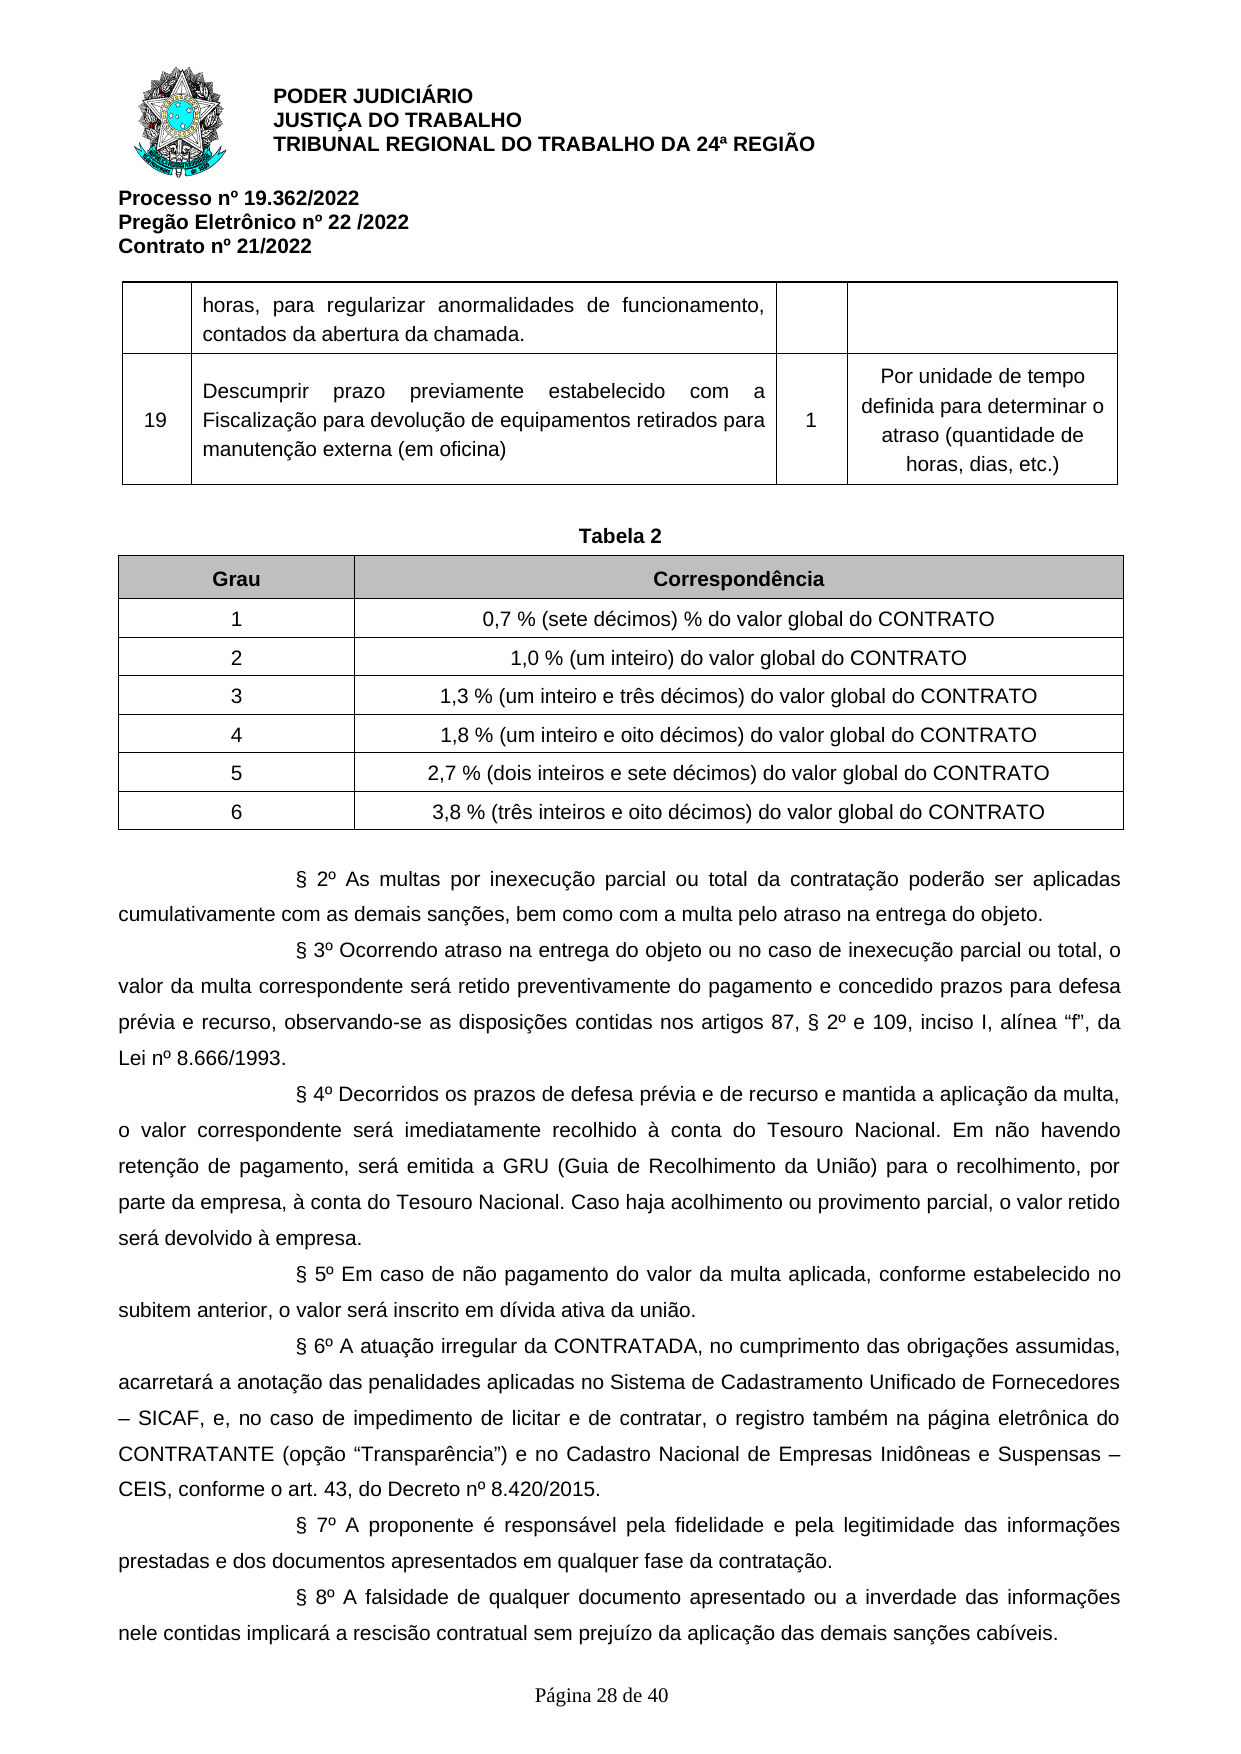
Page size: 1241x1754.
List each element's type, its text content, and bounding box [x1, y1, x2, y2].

table_cell 3,8 % (três inteiros e oito décimos) do valor global do CONTRATO [355, 792, 1123, 829]
text § 2º As multas por inexecução parcial ou total da contratação poderão ser aplicadas cumulativamente com as demais sanções, bem como com a multa pelo atraso na entrega do objeto. [118, 866, 1122, 926]
text Tabela 2 [118, 520, 1122, 549]
text § 8º A falsidade de qualquer documento apresentado ou a inverdade das informações nele contidas implicará a rescisão contratual sem prejuízo da aplicação das demais sanções cabíveis. [118, 1585, 1122, 1645]
text § 6º A atuação irregular da CONTRATADA, no cumprimento das obrigações assumidas, acarretará a anotação das penalidades aplicadas no Sistema de Cadastramento Unificado de Fornecedores – SICAF, e, no caso de impedimento de licitar e de contratar, o registro também na página eletrônica do CONTRATANTE (opção “Transparência”) e no Cadastro Nacional de Empresas Inidôneas e Suspensas – CEIS, conforme o art. 43, do Decreto nº 8.420/2015. [118, 1333, 1122, 1501]
text § 3º Ocorrendo atraso na entrega do objeto ou no caso de inexecução parcial ou total, o valor da multa correspondente será retido preventivamente do pagamento e concedido prazos para defesa prévia e recurso, observando-se as disposições contidas nos artigos 87, § 2º e 109, inciso I, alínea “f”, da Lei nº 8.666/1993. [118, 938, 1122, 1070]
table_header Grau [119, 556, 354, 598]
table_cell 6 [119, 792, 354, 829]
table_header Correspondência [355, 556, 1123, 598]
table_cell 4 [119, 715, 354, 752]
table_cell 1,8 % (um inteiro e oito décimos) do valor global do CONTRATO [355, 715, 1123, 752]
table_cell 19 [123, 354, 191, 483]
text § 4º Decorridos os prazos de defesa prévia e de recurso e mantida a aplicação da multa, o valor correspondente será imediatamente recolhido à conta do Tesouro Nacional. Em não havendo retenção de pagamento, será emitida a GRU (Guia de Recolhimento da União) para o recolhimento, por parte da empresa, à conta do Tesouro Nacional. Caso haja acolhimento ou provimento parcial, o valor retido será devolvido à empresa. [118, 1082, 1122, 1250]
picture [133, 66, 228, 178]
table_cell 0,7 % (sete décimos) % do valor global do CONTRATO [355, 599, 1123, 637]
table_cell 1,0 % (um inteiro) do valor global do CONTRATO [355, 638, 1123, 675]
table_cell 1,3 % (um inteiro e três décimos) do valor global do CONTRATO [355, 676, 1123, 714]
table_cell 1 [119, 599, 354, 637]
table_cell Por unidade de tempo definida para determinar o atraso (quantidade de horas, dias, etc.) [848, 354, 1117, 483]
table_cell 3 [119, 676, 354, 714]
table_cell Descumprir prazo previamente estabelecido com a Fiscalização para devolução de equipamentos retirados para manutenção externa (em oficina) [192, 354, 776, 483]
table_cell 2 [119, 638, 354, 675]
table_cell 5 [119, 753, 354, 791]
table_cell [777, 283, 847, 353]
table_cell 2,7 % (dois inteiros e sete décimos) do valor global do CONTRATO [355, 753, 1123, 791]
table_cell 1 [777, 354, 847, 483]
table_cell [123, 283, 191, 353]
table_cell horas, para regularizar anormalidades de funcionamento, contados da abertura da chamada. [192, 283, 776, 353]
text § 7º A proponente é responsável pela fidelidade e pela legitimidade das informações prestadas e dos documentos apresentados em qualquer fase da contratação. [118, 1513, 1122, 1573]
text § 5º Em caso de não pagamento do valor da multa aplicada, conforme estabelecido no subitem anterior, o valor será inscrito em dívida ativa da união. [118, 1262, 1122, 1322]
table_cell [848, 283, 1117, 353]
